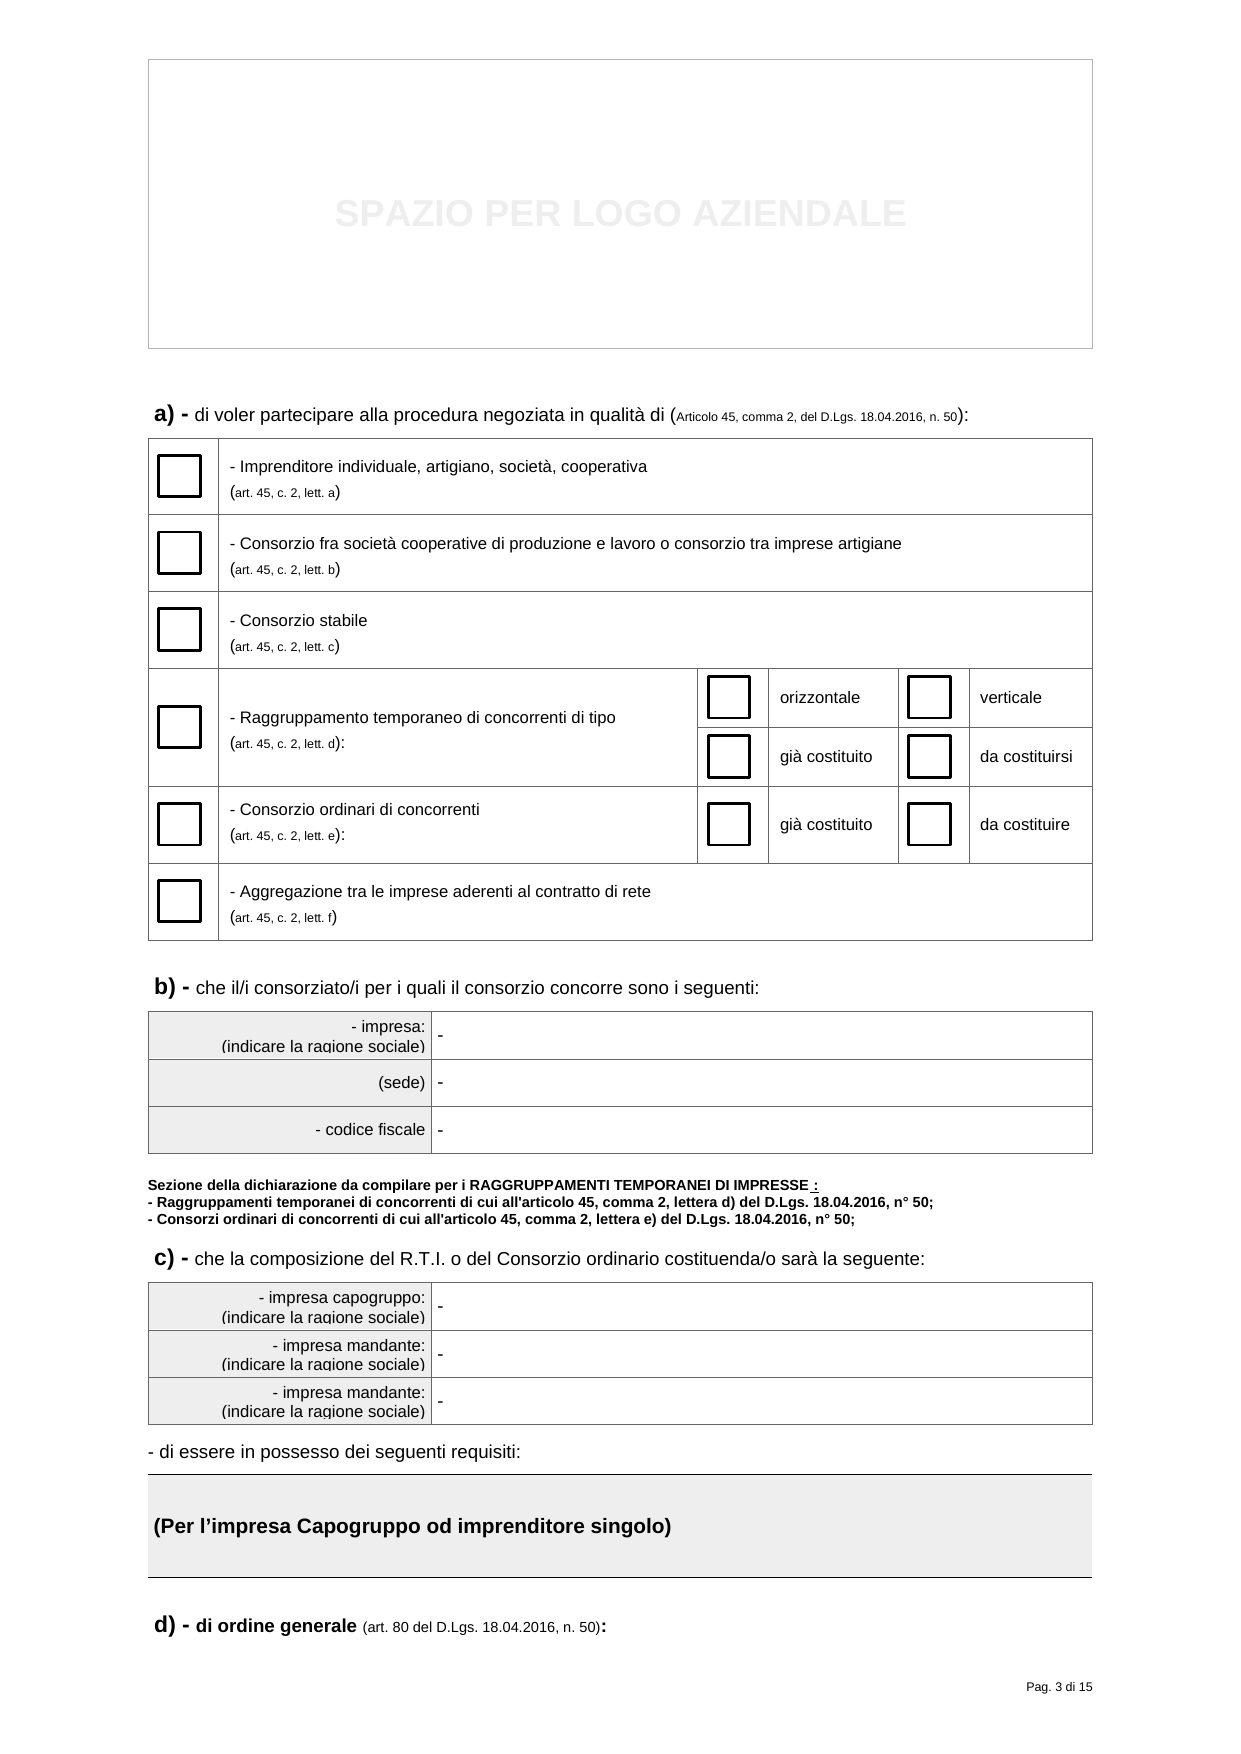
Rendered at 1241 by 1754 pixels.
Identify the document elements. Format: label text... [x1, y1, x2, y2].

table_cell - impresa mandante: (indicare la ragione sociale) [149, 1331, 431, 1377]
table_cell [899, 728, 969, 786]
table_cell - [432, 1107, 1092, 1153]
list di voler partecipare alla procedura negoziata in qualità di (Articolo 45, comma 2, del D.Lgs. 18.04.2016, n. 50): [148, 399, 1092, 426]
table_cell già costituito [769, 728, 898, 786]
list di ordine generale (art. 80 del D.Lgs. 18.04.2016, n. 50): [148, 1611, 1092, 1637]
table_cell [149, 864, 218, 939]
table_cell [698, 728, 768, 786]
table_cell da costituirsi [970, 728, 1092, 786]
table_header - [432, 1012, 1092, 1058]
table_cell - impresa mandante: (indicare la ragione sociale) [149, 1378, 431, 1424]
text - Consorzi ordinari di concorrenti di cui all'articolo 45, comma 2, lettera e) del D.Lgs. 18.04.2016, n° 50; [148, 1211, 1092, 1227]
table_cell [698, 669, 768, 727]
table_header - [432, 1283, 1092, 1329]
table_cell [149, 787, 218, 863]
table_cell [899, 787, 969, 863]
table_cell [149, 669, 218, 786]
table_header [149, 439, 218, 514]
list che la composizione del R.T.I. o del Consorzio ordinario costituenda/o sarà la seguente: [148, 1244, 1092, 1271]
table_cell orizzontale [769, 669, 898, 727]
text (Per l’impresa Capogruppo od imprenditore singolo) [148, 1514, 1092, 1538]
table_cell verticale [970, 669, 1092, 727]
table_header - impresa: (indicare la ragione sociale) [149, 1012, 431, 1058]
list che il/i consorziato/i per i quali il consorzio concorre sono i seguenti: [148, 973, 1092, 999]
table_cell - Raggruppamento temporaneo di concorrenti di tipo (art. 45, c. 2, lett. d): [219, 669, 697, 786]
text - di essere in possesso dei seguenti requisiti: [148, 1441, 1092, 1463]
table_cell - Consorzio stabile (art. 45, c. 2, lett. c) [219, 592, 1092, 668]
table_cell (sede) [149, 1060, 431, 1106]
table_cell [698, 787, 768, 863]
table_cell - [432, 1331, 1092, 1377]
text - Raggruppamenti temporanei di concorrenti di cui all'articolo 45, comma 2, lettera d) del D.Lgs. 18.04.2016, n° 50; [148, 1194, 1092, 1211]
text Sezione della dichiarazione da compilare per i RAGGRUPPAMENTI TEMPORANEI DI IMPRESSE : [148, 1177, 1092, 1194]
table_cell - Consorzio fra società cooperative di produzione e lavoro o consorzio tra imprese artigiane (art. 45, c. 2, lett. b) [219, 515, 1092, 591]
table_cell - [432, 1060, 1092, 1106]
table_cell - Aggregazione tra le imprese aderenti al contratto di rete (art. 45, c. 2, lett. f) [219, 864, 1092, 939]
table_cell [149, 592, 218, 668]
table_cell da costituire [970, 787, 1092, 863]
table_cell già costituito [769, 787, 898, 863]
table_cell [899, 669, 969, 727]
table_header - impresa capogruppo: (indicare la ragione sociale) [149, 1283, 431, 1329]
table_cell - codice fiscale [149, 1107, 431, 1153]
table_cell [149, 515, 218, 591]
table_header - Imprenditore individuale, artigiano, società, cooperativa (art. 45, c. 2, lett. a) [219, 439, 1092, 514]
table_cell - [432, 1378, 1092, 1424]
table_cell - Consorzio ordinari di concorrenti (art. 45, c. 2, lett. e): [219, 787, 697, 863]
